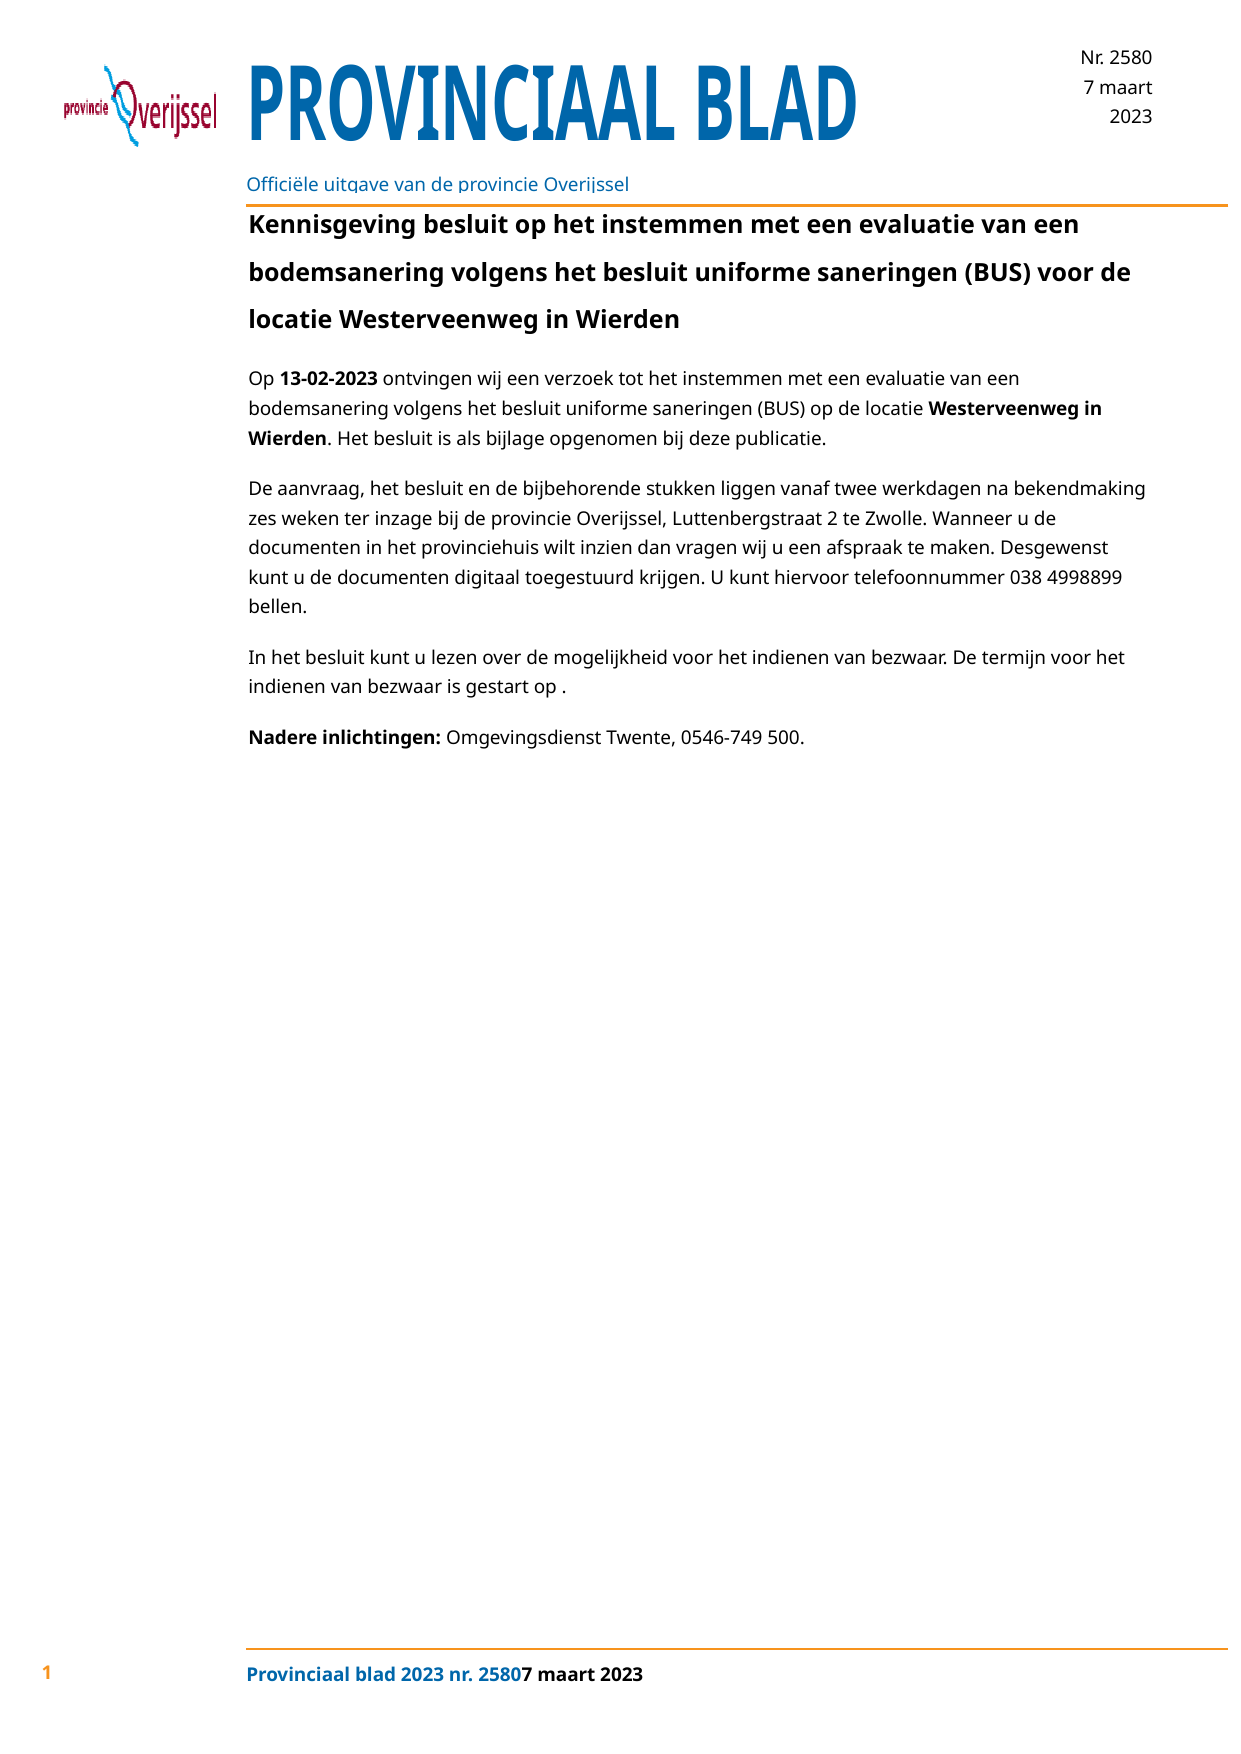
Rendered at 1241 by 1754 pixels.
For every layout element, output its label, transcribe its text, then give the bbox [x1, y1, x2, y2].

text Kennisgeving besluit op het instemmen met een evaluatie van een bodemsanering volgens het besluit uniforme saneringen (BUS) voor de locatie Westerveenweg in Wierden [248, 207, 1152, 336]
text In het besluit kunt u lezen over de mogelijkheid voor het indienen van bezwaar. De termijn voor het indienen van bezwaar is gestart op . [248, 644, 1152, 699]
text De aanvraag, het besluit en de bijbehorende stukken liggen vanaf twee werkdagen na bekendmaking zes weken ter inzage bij de provincie Overijssel, Luttenbergstraat 2 te Zwolle. Wanneer u de documenten in het provinciehuis wilt inzien dan vragen wij u een afspraak te maken. Desgewenst kunt u de documenten digitaal toegestuurd krijgen. U kunt hiervoor telefoonnummer 038 4998899 bellen. [248, 475, 1152, 619]
text Nadere inlichtingen: Omgevingsdienst Twente, 0546-749 500. [248, 724, 1152, 749]
picture [41, 47, 231, 172]
text Op 13-02-2023 ontvingen wij een verzoek tot het instemmen met een evaluatie van een bodemsanering volgens het besluit uniforme saneringen (BUS) op de locatie Westerveenweg in Wierden. Het besluit is als bijlage opgenomen bij deze publicatie. [248, 366, 1152, 450]
